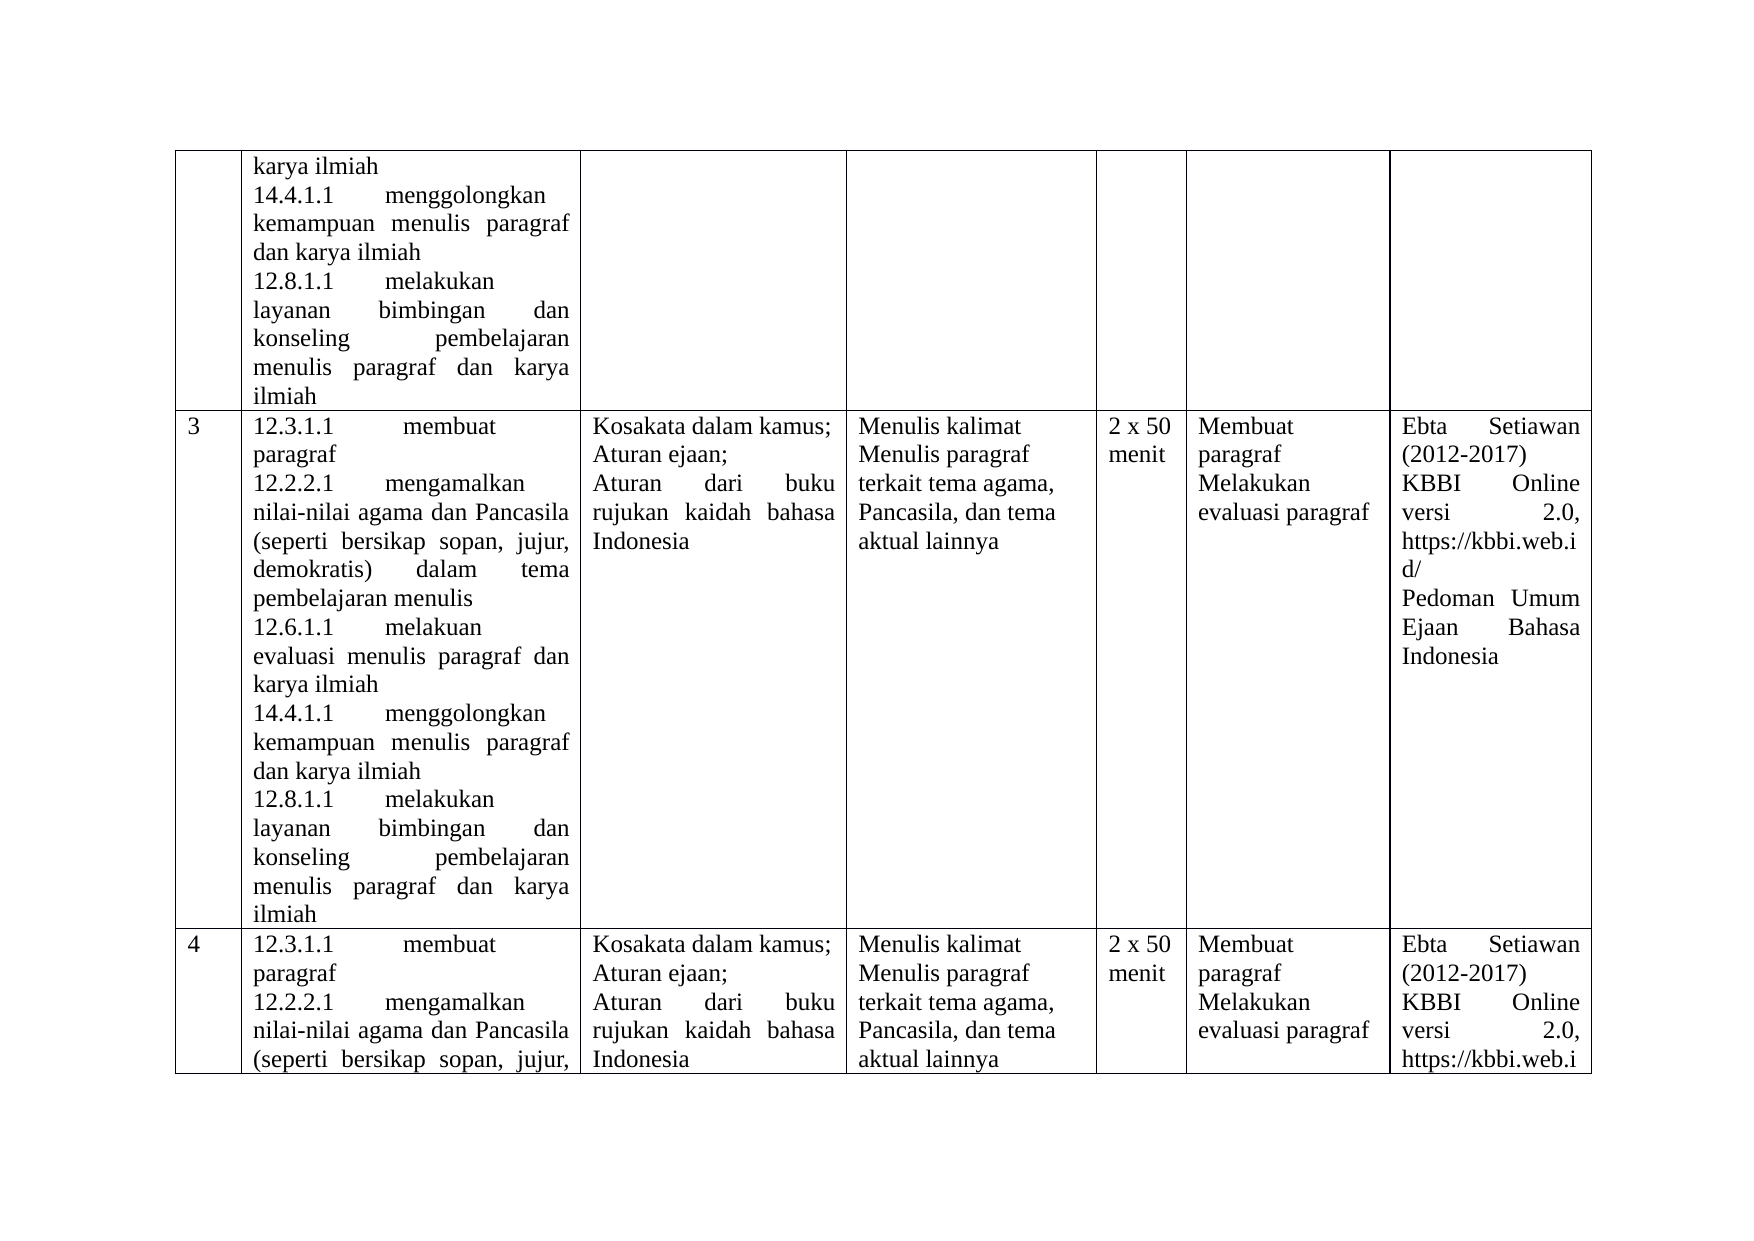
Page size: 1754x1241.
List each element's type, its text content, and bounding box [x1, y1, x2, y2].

table_cell karya ilmiah 14.4.1.1 menggolongkan kemampuan menulis paragraf dan karya ilmiah 12.8.1.1 melakukan layanan bimbingan dan konseling pembelajaran menulis paragraf dan karya ilmiah [242, 151, 580, 410]
table_cell Ebta Setiawan (2012-2017) KBBI Online versi 2.0, https://kbbi.web.id/ Pedoman Umum Ejaan Bahasa Indonesia [1391, 411, 1591, 928]
table_cell Membuat paragraf Melakukan evaluasi paragraf [1187, 929, 1389, 1073]
table_cell [176, 151, 241, 410]
table_cell [1097, 151, 1186, 410]
table_cell 12.3.1.1 membuat paragraf 12.2.2.1 mengamalkan nilai-nilai agama dan Pancasila (seperti bersikap sopan, jujur, demokratis) dalam tema pembelajaran menulis 12.6.1.1 melakuan evaluasi menulis paragraf dan karya ilmiah 14.4.1.1 menggolongkan kemampuan menulis paragraf dan karya ilmiah 12.8.1.1 melakukan layanan bimbingan dan konseling pembelajaran menulis paragraf dan karya ilmiah [242, 411, 580, 928]
table_cell Membuat paragraf Melakukan evaluasi paragraf [1187, 411, 1389, 928]
table_cell Menulis kalimat Menulis paragraf terkait tema agama, Pancasila, dan tema aktual lainnya [847, 411, 1096, 928]
table_cell 4 [176, 929, 241, 1073]
table_cell Kosakata dalam kamus; Aturan ejaan; Aturan dari buku rujukan kaidah bahasa Indonesia [581, 411, 846, 928]
table_cell 12.3.1.1 membuat paragraf 12.2.2.1 mengamalkan nilai-nilai agama dan Pancasila (seperti bersikap sopan, jujur, [242, 929, 580, 1073]
table_cell 2 x 50 menit [1097, 411, 1186, 928]
table_cell 2 x 50 menit [1097, 929, 1186, 1073]
table_cell [581, 151, 846, 410]
table_cell 3 [176, 411, 241, 928]
table_cell [847, 151, 1096, 410]
table_cell Ebta Setiawan (2012-2017) KBBI Online versi 2.0, https://kbbi.web.i [1391, 929, 1591, 1073]
table_cell [1187, 151, 1389, 410]
table_cell Kosakata dalam kamus; Aturan ejaan; Aturan dari buku rujukan kaidah bahasa Indonesia [581, 929, 846, 1073]
table_cell Menulis kalimat Menulis paragraf terkait tema agama, Pancasila, dan tema aktual lainnya [847, 929, 1096, 1073]
table_cell [1391, 151, 1591, 410]
